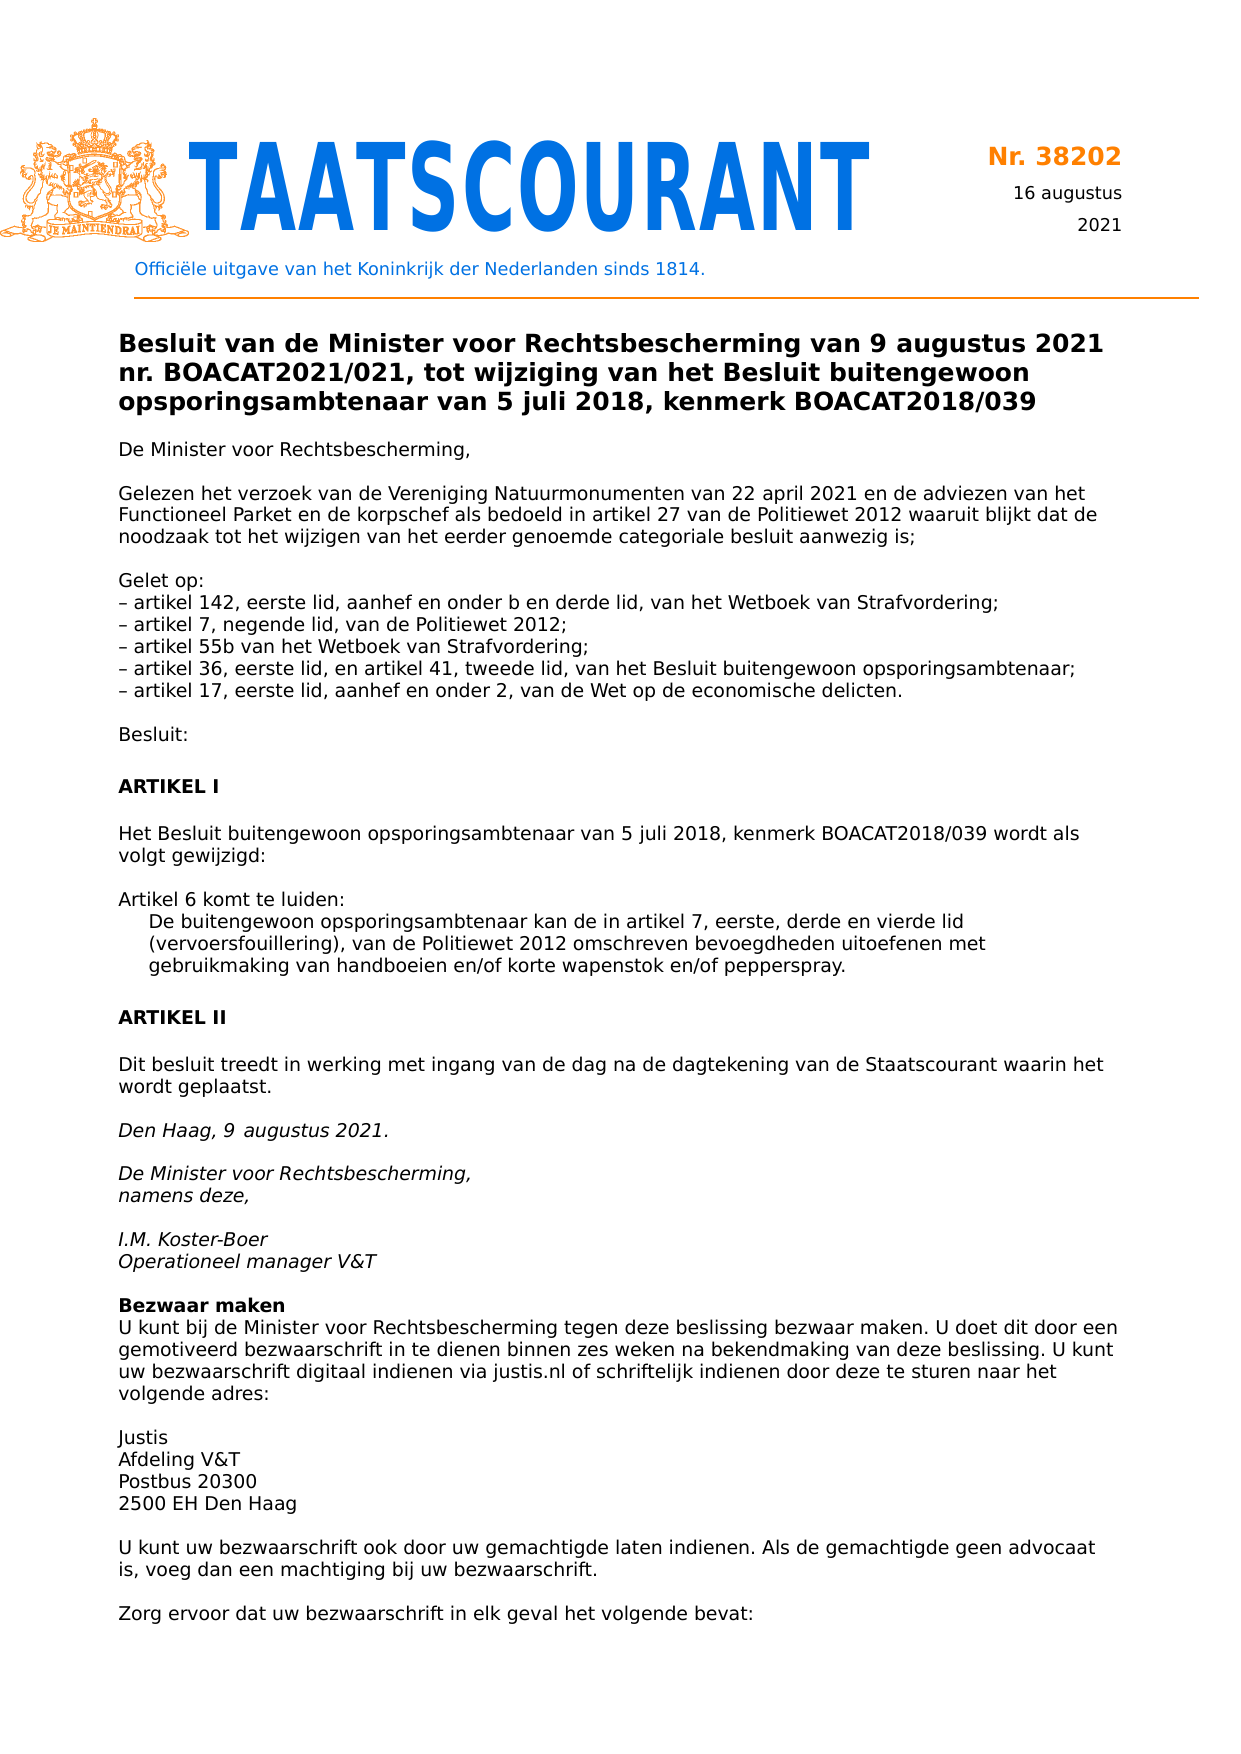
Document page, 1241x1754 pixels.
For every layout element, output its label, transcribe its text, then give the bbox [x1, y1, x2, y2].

text De Minister voor Rechtsbescherming, namens deze, I.M. Koster-Boer Operationeel manager V&T [118, 1163, 1122, 1273]
text Dit besluit treedt in werking met ingang van de dag na de dagtekening van de Staatscourant waarin het wordt geplaatst. [118, 1054, 1122, 1098]
text Afdeling V&T [118, 1449, 1122, 1471]
text Den Haag, 9 augustus 2021. [118, 1119, 1122, 1141]
text De buitengewoon opsporingsambtenaar kan de in artikel 7, eerste, derde en vierde lid (vervoersfouillering), van de Politiewet 2012 omschreven bevoegdheden uitoefenen met gebruikmaking van handboeien en/of korte wapenstok en/of pepperspray. [148, 911, 1122, 977]
table_cell Officiële uitgave van het Koninkrijk der Nederlanden sinds 1814. [134, 259, 1199, 297]
text U kunt uw bezwaarschrift ook door uw gemachtigde laten indienen. Als de gemachtigde geen advocaat is, voeg dan een machtiging bij uw bezwaarschrift. [118, 1537, 1122, 1581]
table_cell 2021 [939, 209, 1199, 259]
text – artikel 7, negende lid, van de Politiewet 2012; [118, 614, 1122, 636]
text – artikel 55b van het Wetboek van Strafvordering; [118, 636, 1122, 658]
text Gelet op: [118, 570, 1122, 592]
text – artikel 17, eerste lid, aanhef en onder 2, van de Wet op de economische delicten. [118, 680, 1122, 702]
subtitle ARTIKEL I [118, 776, 1122, 798]
text U kunt bij de Minister voor Rechtsbescherming tegen deze beslissing bezwaar maken. U doet dit door een gemotiveerd bezwaarschrift in te dienen binnen zes weken na bekendmaking van deze beslissing. U kunt uw bezwaarschrift digitaal indienen via justis.nl of schriftelijk indienen door deze te sturen naar het volgende adres: [118, 1317, 1122, 1405]
text – artikel 36, eerste lid, en artikel 41, tweede lid, van het Besluit buitengewoon opsporingsambtenaar; [118, 658, 1122, 680]
subtitle ARTIKEL II [118, 1007, 1122, 1029]
text – artikel 142, eerste lid, aanhef en onder b en derde lid, van het Wetboek van Strafvordering; [118, 592, 1122, 614]
text De Minister voor Rechtsbescherming, [118, 438, 1122, 461]
table_cell 16 augustus [939, 177, 1199, 209]
table_header Nr. 38202 [939, 118, 1199, 177]
picture [0, 118, 189, 242]
table_header STAATSCOURANT [134, 118, 939, 259]
text Bezwaar maken [118, 1295, 1122, 1317]
text Besluit: [118, 724, 1122, 746]
text 2500 EH Den Haag [118, 1493, 1122, 1515]
text Justis [118, 1427, 1122, 1449]
subtitle Besluit van de Minister voor Rechtsbescherming van 9 augustus 2021 nr. BOACAT2021/021, tot wijziging van het Besluit buitengewoon opsporingsambtenaar van 5 juli 2018, kenmerk BOACAT2018/039 [118, 329, 1122, 417]
table_header [0, 242, 134, 297]
text Postbus 20300 [118, 1471, 1122, 1493]
text Zorg ervoor dat uw bezwaarschrift in elk geval het volgende bevat: [118, 1602, 1122, 1624]
text Gelezen het verzoek van de Vereniging Natuurmonumenten van 22 april 2021 en de adviezen van het Functioneel Parket en de korpschef als bedoeld in artikel 27 van de Politiewet 2012 waaruit blijkt dat de noodzaak tot het wijzigen van het eerder genoemde categoriale besluit aanwezig is; [118, 482, 1122, 548]
text Het Besluit buitengewoon opsporingsambtenaar van 5 juli 2018, kenmerk BOACAT2018/039 wordt als volgt gewijzigd: [118, 823, 1122, 867]
text Artikel 6 komt te luiden: [118, 889, 1122, 911]
